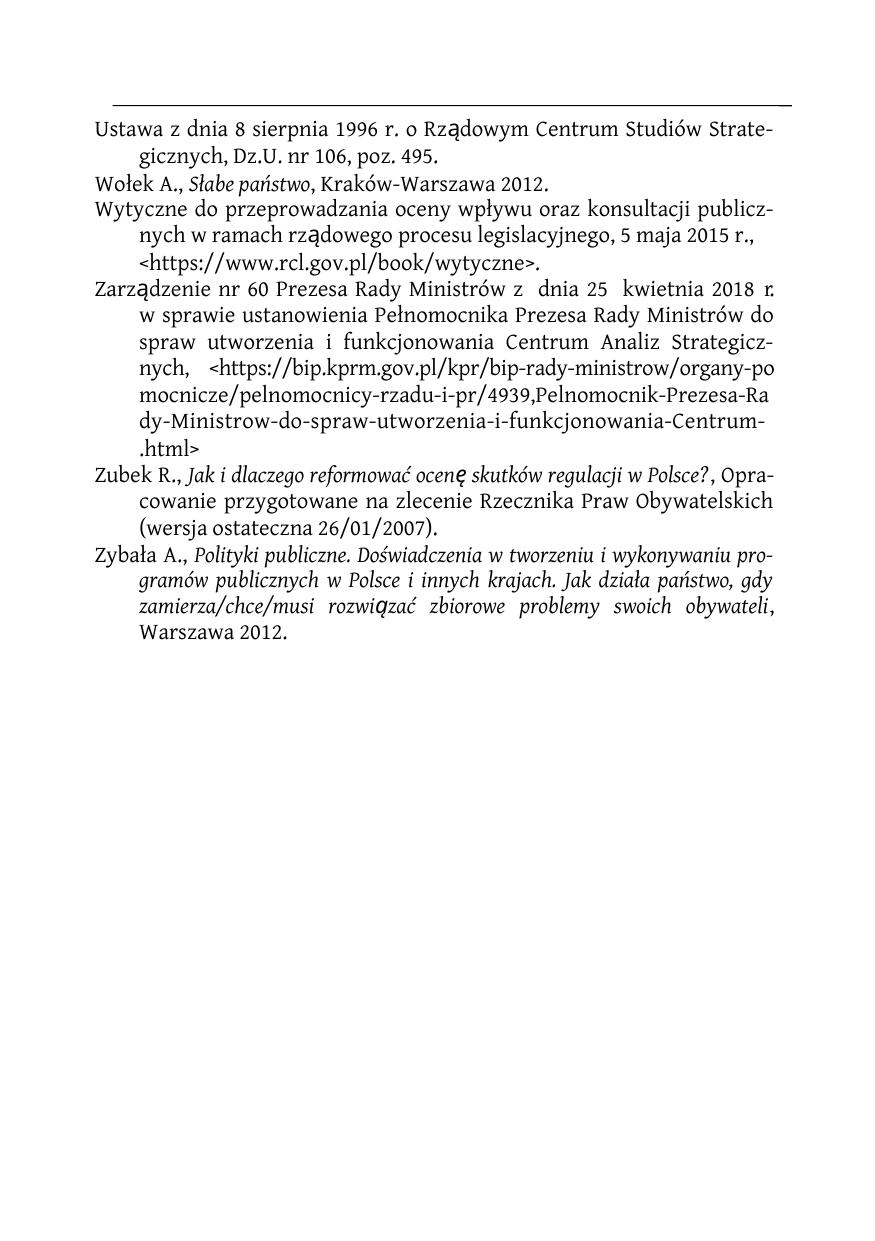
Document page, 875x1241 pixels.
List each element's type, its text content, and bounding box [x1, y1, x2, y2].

text Wołek A., Słabe państwo, Kraków-Warszawa 2012. [94, 170, 793, 196]
text .html> [139, 436, 793, 462]
text <https://www.rcl.gov.pl/book/wytyczne>. [139, 249, 793, 276]
text Zarządzenie nr 60 Prezesa Rady Ministrów z dnia 25 kwietnia 2018 r. w sprawie ustanowienia Pełnomocnika Prezesa Rady Ministrów do spraw utworzenia i funkcjonowania Centrum Analiz Strategicz- nych, <https://bip.kprm.gov.pl/kpr/bip-rady-ministrow/organy-po mocnicze/pelnomocnicy-rzadu-i-pr/4939,Pelnomocnik-Prezesa-Ra dy-Ministrow-do-spraw-utworzenia-i-funkcjonowania-Centrum- [94, 276, 774, 436]
text Ustawa z dnia 8 sierpnia 1996 r. o Rządowym Centrum Studiów Strate- gicznych, Dz.U. nr 106, poz. 495. [94, 117, 774, 170]
text Zubek R., Jak i dlaczego reformować ocenę skutków regulacji w Polsce?, Opra- cowanie przygotowane na zlecenie Rzecznika Praw Obywatelskich (wersja ostateczna 26/01/2007). [94, 462, 774, 542]
text Zybała A., Polityki publiczne. Doświadczenia w tworzeniu i wykonywaniu pro- gramów publicznych w Polsce i innych krajach. Jak działa państwo, gdy zamierza/chce/musi rozwiązać zbiorowe problemy swoich obywateli, Warszawa 2012. [94, 542, 774, 646]
text Wytyczne do przeprowadzania oceny wpływu oraz konsultacji publicz- nych w ramach rządowego procesu legislacyjnego, 5 maja 2015 r., [94, 196, 774, 249]
